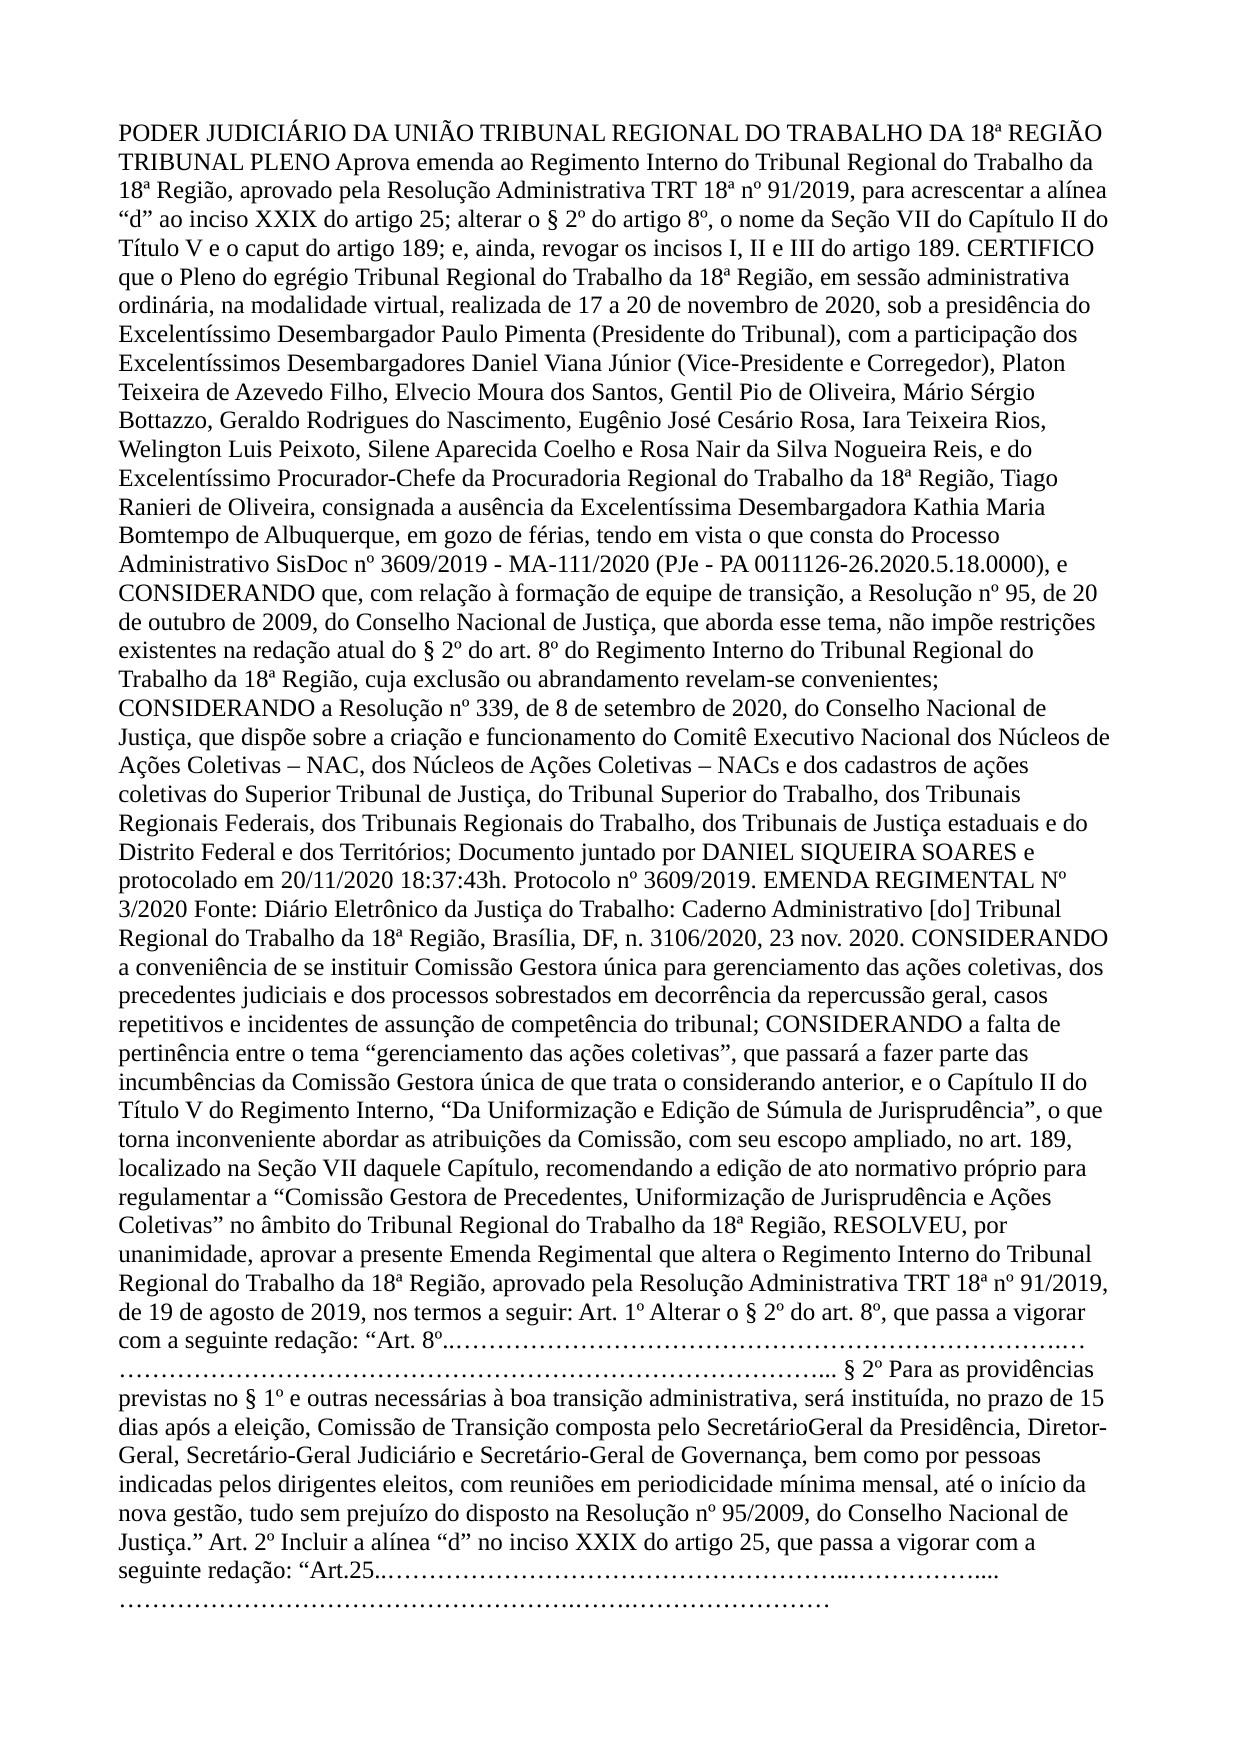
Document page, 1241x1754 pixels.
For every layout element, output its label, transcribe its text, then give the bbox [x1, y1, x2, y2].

text PODER JUDICIÁRIO DA UNIÃO TRIBUNAL REGIONAL DO TRABALHO DA 18ª REGIÃO TRIBUNAL PLENO Aprova emenda ao Regimento Interno do Tribunal Regional do Trabalho da 18ª Região, aprovado pela Resolução Administrativa TRT 18ª nº 91/2019, para acrescentar a alínea “d” ao inciso XXIX do artigo 25; alterar o § 2º do artigo 8º, o nome da Seção VII do Capítulo II do Título V e o caput do artigo 189; e, ainda, revogar os incisos I, II e III do artigo 189. CERTIFICO que o Pleno do egrégio Tribunal Regional do Trabalho da 18ª Região, em sessão administrativa ordinária, na modalidade virtual, realizada de 17 a 20 de novembro de 2020, sob a presidência do Excelentíssimo Desembargador Paulo Pimenta (Presidente do Tribunal), com a participação dos Excelentíssimos Desembargadores Daniel Viana Júnior (Vice-Presidente e Corregedor), Platon Teixeira de Azevedo Filho, Elvecio Moura dos Santos, Gentil Pio de Oliveira, Mário Sérgio Bottazzo, Geraldo Rodrigues do Nascimento, Eugênio José Cesário Rosa, Iara Teixeira Rios, Welington Luis Peixoto, Silene Aparecida Coelho e Rosa Nair da Silva Nogueira Reis, e do Excelentíssimo Procurador-Chefe da Procuradoria Regional do Trabalho da 18ª Região, Tiago Ranieri de Oliveira, consignada a ausência da Excelentíssima Desembargadora Kathia Maria Bomtempo de Albuquerque, em gozo de férias, tendo em vista o que consta do Processo Administrativo SisDoc nº 3609/2019 - MA-111/2020 (PJe - PA 0011126-26.2020.5.18.0000), e CONSIDERANDO que, com relação à formação de equipe de transição, a Resolução nº 95, de 20 de outubro de 2009, do Conselho Nacional de Justiça, que aborda esse tema, não impõe restrições existentes na redação atual do § 2º do art. 8º do Regimento Interno do Tribunal Regional do Trabalho da 18ª Região, cuja exclusão ou abrandamento revelam-se convenientes; CONSIDERANDO a Resolução nº 339, de 8 de setembro de 2020, do Conselho Nacional de Justiça, que dispõe sobre a criação e funcionamento do Comitê Executivo Nacional dos Núcleos de Ações Coletivas – NAC, dos Núcleos de Ações Coletivas – NACs e dos cadastros de ações coletivas do Superior Tribunal de Justiça, do Tribunal Superior do Trabalho, dos Tribunais Regionais Federais, dos Tribunais Regionais do Trabalho, dos Tribunais de Justiça estaduais e do Distrito Federal e dos Territórios; Documento juntado por DANIEL SIQUEIRA SOARES e protocolado em 20/11/2020 18:37:43h. Protocolo nº 3609/2019. EMENDA REGIMENTAL Nº 3/2020 Fonte: Diário Eletrônico da Justiça do Trabalho: Caderno Administrativo [do] Tribunal Regional do Trabalho da 18ª Região, Brasília, DF, n. 3106/2020, 23 nov. 2020. CONSIDERANDO a conveniência de se instituir Comissão Gestora única para gerenciamento das ações coletivas, dos precedentes judiciais e dos processos sobrestados em decorrência da repercussão geral, casos repetitivos e incidentes de assunção de competência do tribunal; CONSIDERANDO a falta de pertinência entre o tema “gerenciamento das ações coletivas”, que passará a fazer parte das incumbências da Comissão Gestora única de que trata o considerando anterior, e o Capítulo II do Título V do Regimento Interno, “Da Uniformização e Edição de Súmula de Jurisprudência”, o que torna inconveniente abordar as atribuições da Comissão, com seu escopo ampliado, no art. 189, localizado na Seção VII daquele Capítulo, recomendando a edição de ato normativo próprio para regulamentar a “Comissão Gestora de Precedentes, Uniformização de Jurisprudência e Ações Coletivas” no âmbito do Tribunal Regional do Trabalho da 18ª Região, RESOLVEU, por unanimidade, aprovar a presente Emenda Regimental que altera o Regimento Interno do Tribunal Regional do Trabalho da 18ª Região, aprovado pela Resolução Administrativa TRT 18ª nº 91/2019, de 19 de agosto de 2019, nos termos a seguir: Art. 1º Alterar o § 2º do art. 8º, que passa a vigorar com a seguinte redação: “Art. 8º..……………………………………………………………….… …………………………………………………………………………... § 2º Para as providências previstas no § 1º e outras necessárias à boa transição administrativa, será instituída, no prazo de 15 dias após a eleição, Comissão de Transição composta pelo SecretárioGeral da Presidência, Diretor-Geral, Secretário-Geral Judiciário e Secretário-Geral de Governança, bem como por pessoas indicadas pelos dirigentes eleitos, com reuniões em periodicidade mínima mensal, até o início da nova gestão, tudo sem prejuízo do disposto na Resolução nº 95/2009, do Conselho Nacional de Justiça.” Art. 2º Incluir a alínea “d” no inciso XXIX do artigo 25, que passa a vigorar com a seguinte redação: “Art.25..………………………………………………..…………….... ……………………………………………….…….…………………… [118, 118, 1122, 1613]
